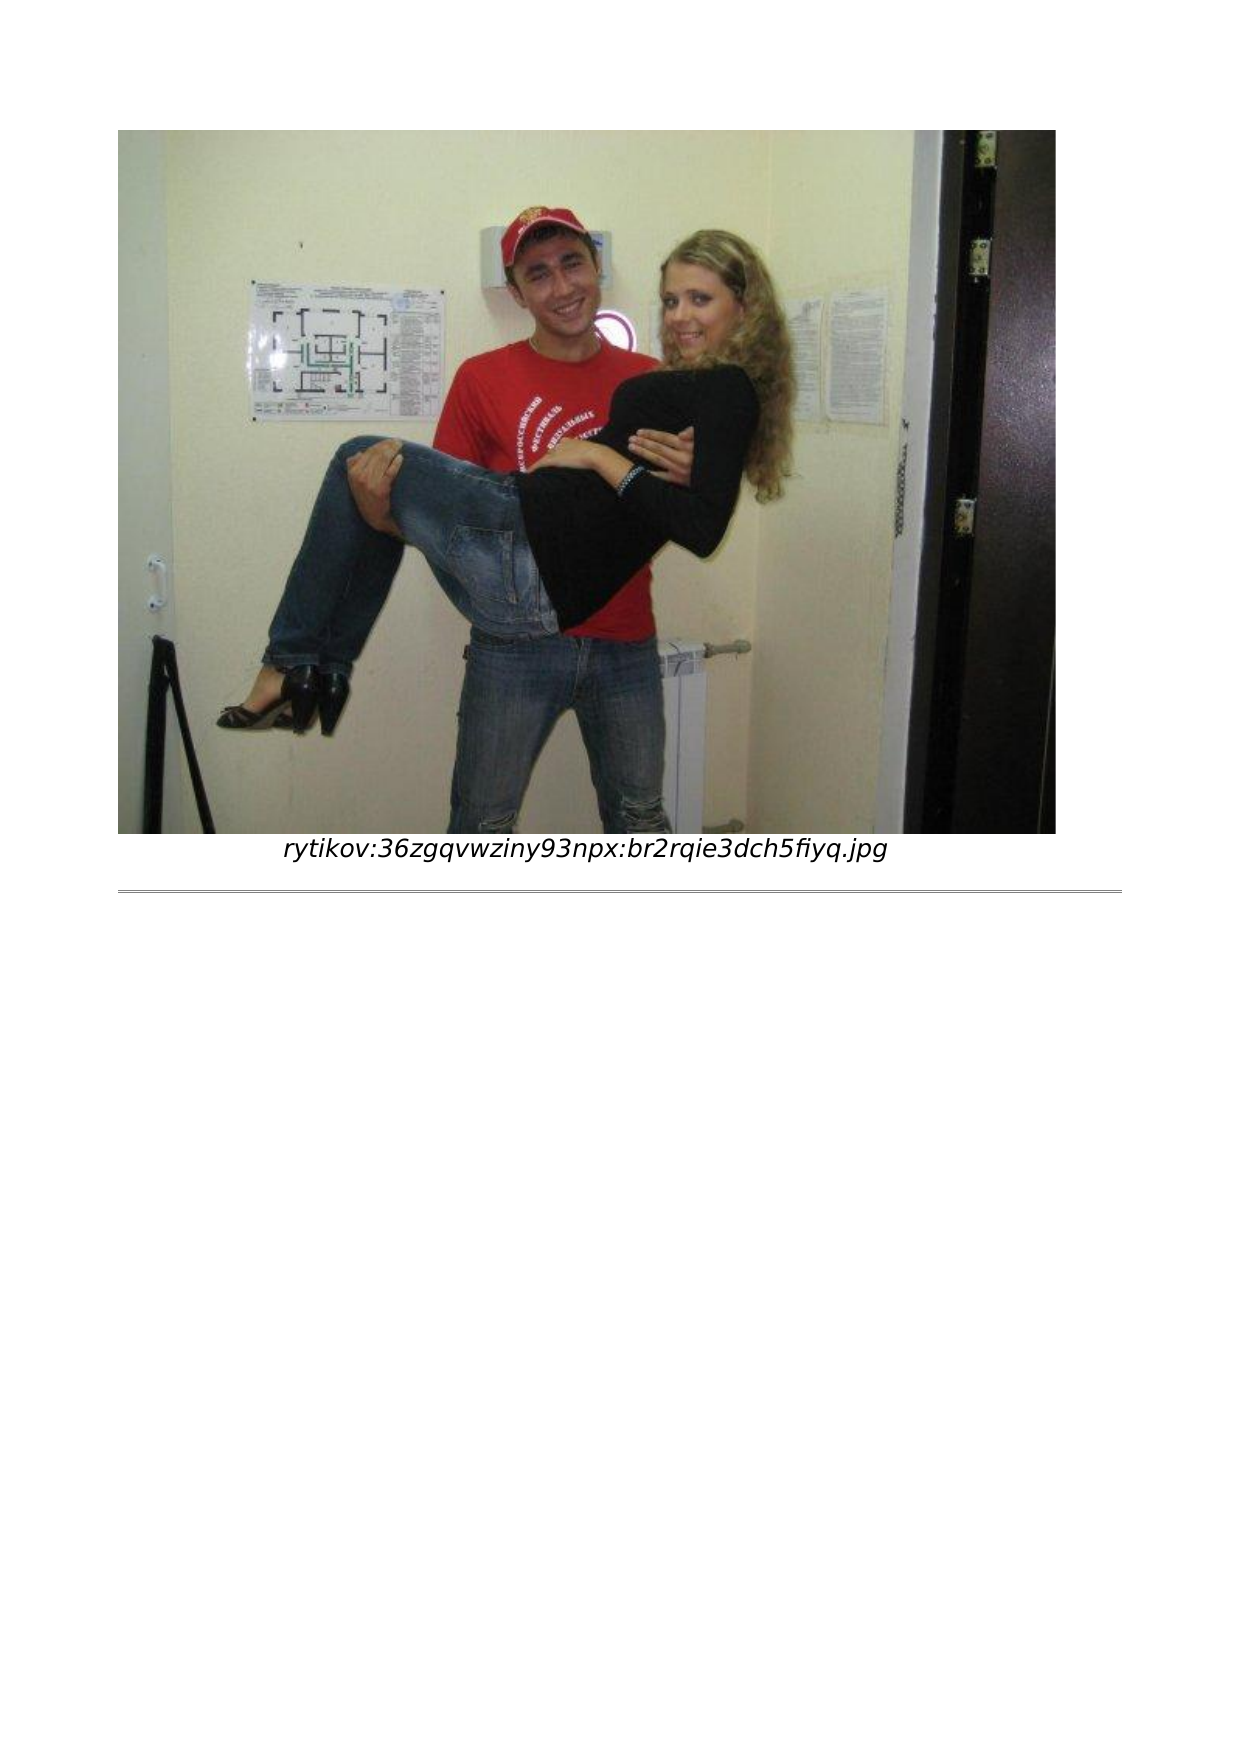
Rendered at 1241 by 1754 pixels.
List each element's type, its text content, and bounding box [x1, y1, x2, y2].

picture [118, 130, 1056, 834]
text rytikov:36zgqvwziny93npx:br2rqie3dch5fiyq.jpg [118, 834, 1056, 863]
